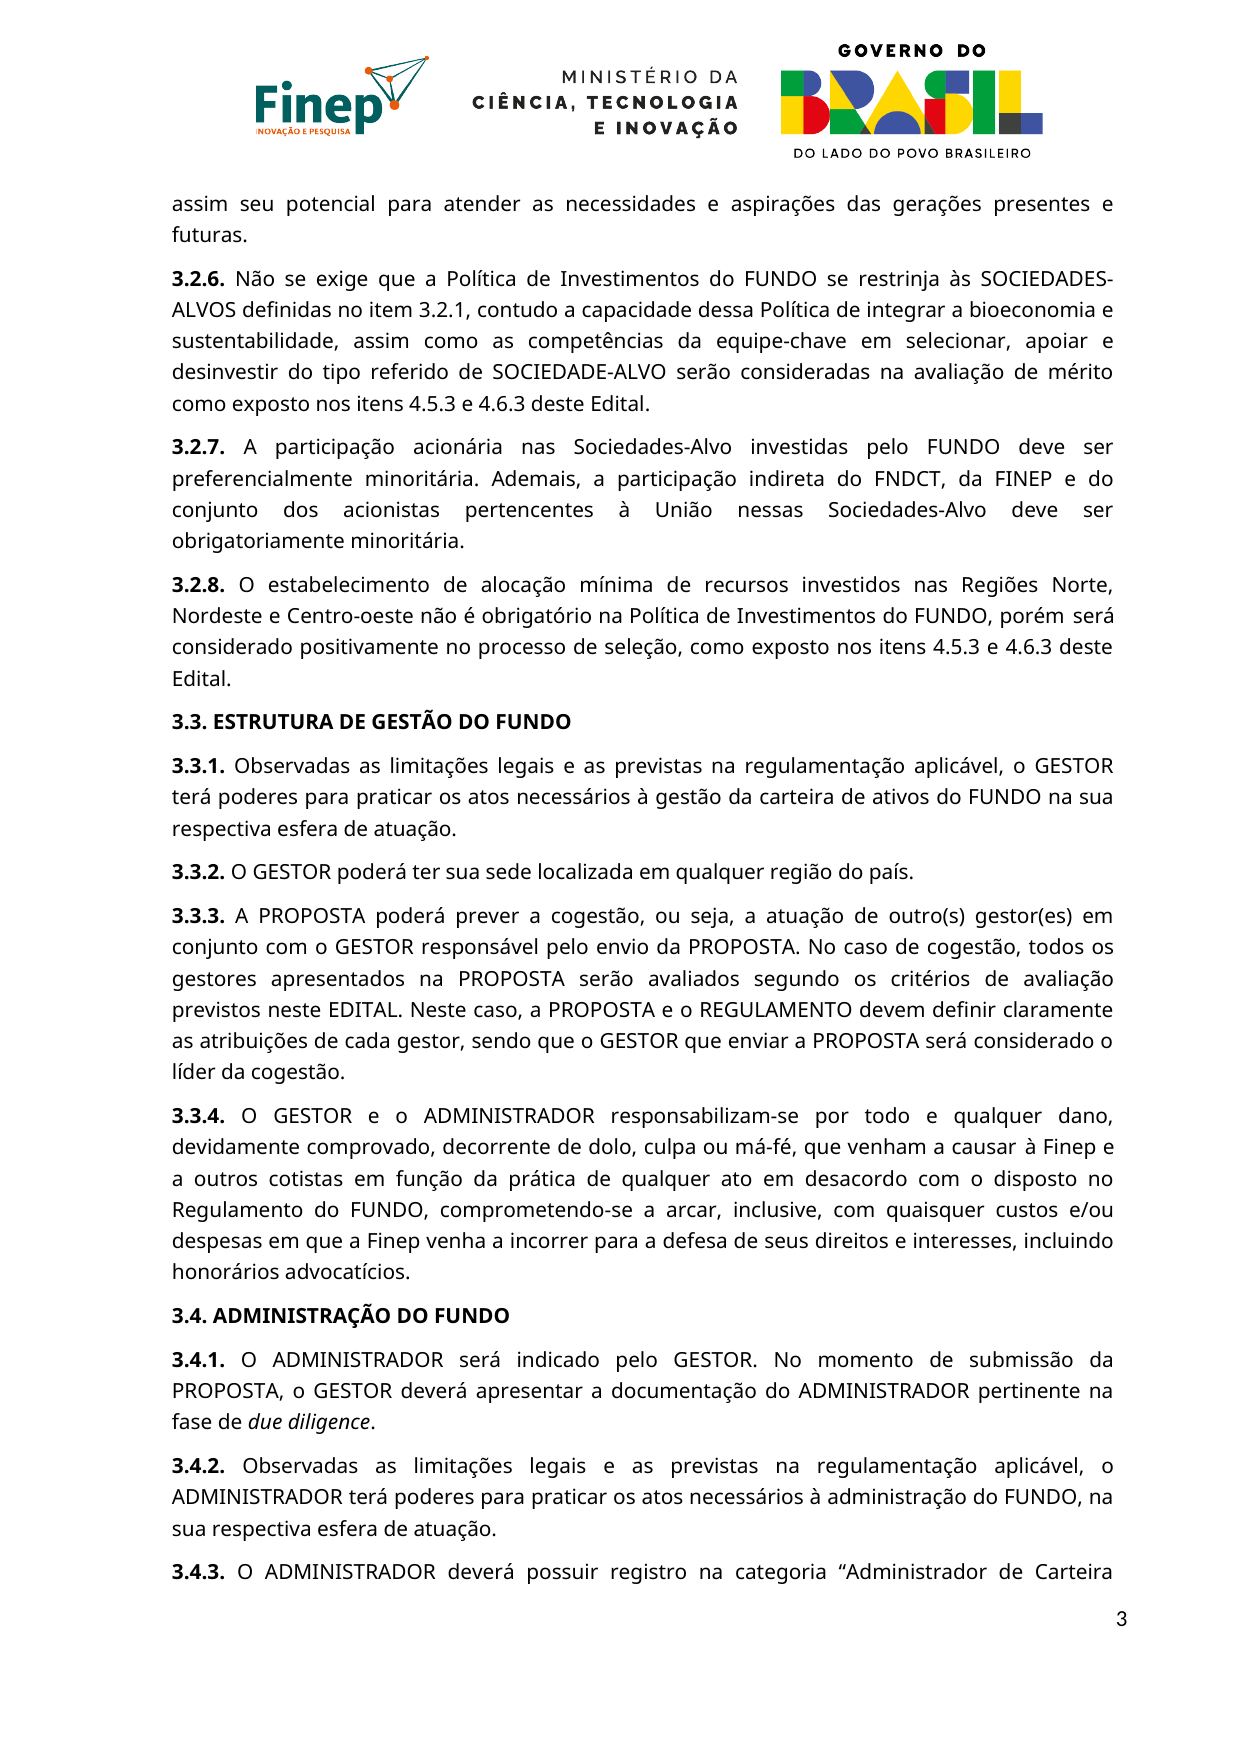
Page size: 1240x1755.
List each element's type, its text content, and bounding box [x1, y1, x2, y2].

text 3.4.3. O ADMINISTRADOR deverá possuir registro na categoria “Administrador de Carteira [172, 1555, 1115, 1586]
text 3.2.6. Não se exige que a Política de Investimentos do FUNDO se restrinja às SOCIEDADES-ALVOS definidas no item 3.2.1, contudo a capacidade dessa Política de integrar a bioeconomia e sustentabilidade, assim como as competências da equipe-chave em selecionar, apoiar e desinvestir do tipo referido de SOCIEDADE-ALVO serão consideradas na avaliação de mérito como exposto nos itens 4.5.3 e 4.6.3 deste Edital. [172, 261, 1115, 417]
text assim seu potencial para atender as necessidades e aspirações das gerações presentes e futuras. [172, 186, 1115, 248]
text 3.4. ADMINISTRAÇÃO DO FUNDO [172, 1298, 1115, 1330]
text 3.2.7. A participação acionária nas Sociedades-Alvo investidas pelo FUNDO deve ser preferencialmente minoritária. Ademais, a participação indireta do FNDCT, da FINEP e do conjunto dos acionistas pertencentes à União nessas Sociedades-Alvo deve ser obrigatoriamente minoritária. [172, 430, 1115, 555]
text 3.4.1. O ADMINISTRADOR será indicado pelo GESTOR. No momento de submissão da PROPOSTA, o GESTOR deverá apresentar a documentação do ADMINISTRADOR pertinente na fase de due diligence. [172, 1342, 1115, 1436]
text 3.3.1. Observadas as limitações legais e as previstas na regulamentação aplicável, o GESTOR terá poderes para praticar os atos necessários à gestão da carteira de ativos do FUNDO na sua respectiva esfera de atuação. [172, 748, 1115, 842]
text 3.3. ESTRUTURA DE GESTÃO DO FUNDO [172, 705, 1115, 736]
text 3.3.2. O GESTOR poderá ter sua sede localizada em qualquer região do país. [172, 855, 1115, 886]
text 3.2.8. O estabelecimento de alocação mínima de recursos investidos nas Regiões Norte, Nordeste e Centro-oeste não é obrigatório na Política de Investimentos do FUNDO, porém será considerado positivamente no processo de seleção, como exposto nos itens 4.5.3 e 4.6.3 deste Edital. [172, 567, 1115, 692]
text 3.3.4. O GESTOR e o ADMINISTRADOR responsabilizam-se por todo e qualquer dano, devidamente comprovado, decorrente de dolo, culpa ou má-fé, que venham a causar à Finep e a outros cotistas em função da prática de qualquer ato em desacordo com o disposto no Regulamento do FUNDO, comprometendo-se a arcar, inclusive, com quaisquer custos e/ou despesas em que a Finep venha a incorrer para a defesa de seus direitos e interesses, incluindo honorários advocatícios. [172, 1098, 1115, 1286]
text 3.3.3. A PROPOSTA poderá prever a cogestão, ou seja, a atuação de outro(s) gestor(es) em conjunto com o GESTOR responsável pelo envio da PROPOSTA. No caso de cogestão, todos os gestores apresentados na PROPOSTA serão avaliados segundo os critérios de avaliação previstos neste EDITAL. Neste caso, a PROPOSTA e o REGULAMENTO devem definir claramente as atribuições de cada gestor, sendo que o GESTOR que enviar a PROPOSTA será considerado o líder da cogestão. [172, 898, 1115, 1086]
text 3.4.2. Observadas as limitações legais e as previstas na regulamentação aplicável, o ADMINISTRADOR terá poderes para praticar os atos necessários à administração do FUNDO, na sua respectiva esfera de atuação. [172, 1448, 1115, 1542]
